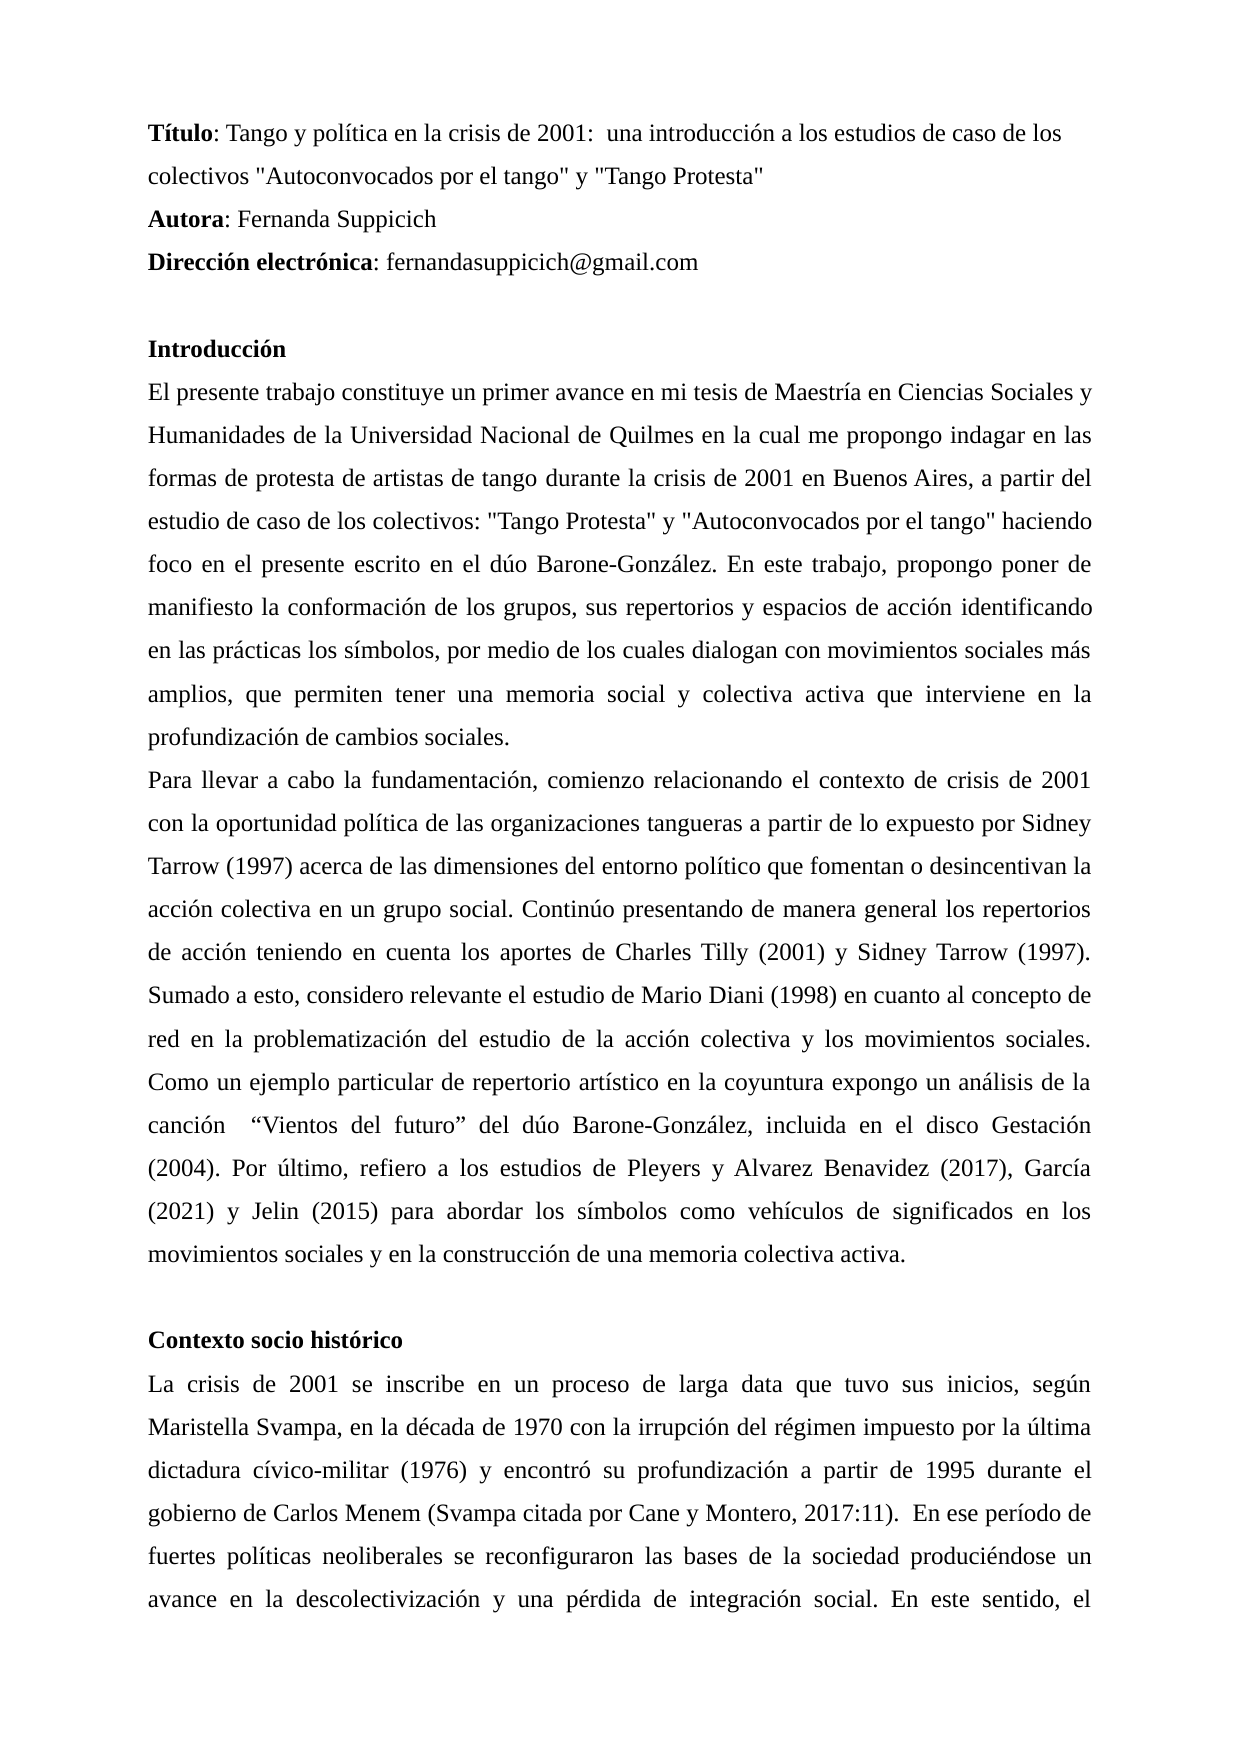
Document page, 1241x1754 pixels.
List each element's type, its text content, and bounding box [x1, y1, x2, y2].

text Introducción [148, 334, 1093, 362]
text Contexto socio histórico [148, 1326, 1093, 1354]
text El presente trabajo constituye un primer avance en mi tesis de Maestría en Ciencias Sociales y Humanidades de la Universidad Nacional de Quilmes en la cual me propongo indagar en las formas de protesta de artistas de tango durante la crisis de 2001 en Buenos Aires, a partir del estudio de caso de los colectivos: "Tango Protesta" y "Autoconvocados por el tango" haciendo foco en el presente escrito en el dúo Barone-González. En este trabajo, propongo poner de manifiesto la conformación de los grupos, sus repertorios y espacios de acción identificando en las prácticas los símbolos, por medio de los cuales dialogan con movimientos sociales más amplios, que permiten tener una memoria social y colectiva activa que interviene en la profundización de cambios sociales. [148, 377, 1093, 751]
text La crisis de 2001 se inscribe en un proceso de larga data que tuvo sus inicios, según Maristella Svampa, en la década de 1970 con la irrupción del régimen impuesto por la última dictadura cívico-militar (1976) y encontró su profundización a partir de 1995 durante el gobierno de Carlos Menem (Svampa citada por Cane y Montero, 2017:11). En ese período de fuertes políticas neoliberales se reconfiguraron las bases de la sociedad produciéndose un avance en la descolectivización y una pérdida de integración social. En este sentido, el [148, 1369, 1093, 1613]
text Título: Tango y política en la crisis de 2001: una introducción a los estudios de caso de los colectivos "Autoconvocados por el tango" y "Tango Protesta" Autora: Fernanda Suppicich Dirección electrónica: fernandasuppicich@gmail.com [148, 118, 1093, 319]
text Para llevar a cabo la fundamentación, comienzo relacionando el contexto de crisis de 2001 con la oportunidad política de las organizaciones tangueras a partir de lo expuesto por Sidney Tarrow (1997) acerca de las dimensiones del entorno político que fomentan o desincentivan la acción colectiva en un grupo social. Continúo presentando de manera general los repertorios de acción teniendo en cuenta los aportes de Charles Tilly (2001) y Sidney Tarrow (1997). Sumado a esto, considero relevante el estudio de Mario Diani (1998) en cuanto al concepto de red en la problematización del estudio de la acción colectiva y los movimientos sociales. Como un ejemplo particular de repertorio artístico en la coyuntura expongo un análisis de la canción “Vientos del futuro” del dúo Barone-González, incluida en el disco Gestación (2004). Por último, refiero a los estudios de Pleyers y Alvarez Benavidez (2017), García (2021) y Jelin (2015) para abordar los símbolos como vehículos de significados en los movimientos sociales y en la construcción de una memoria colectiva activa. [148, 765, 1093, 1268]
